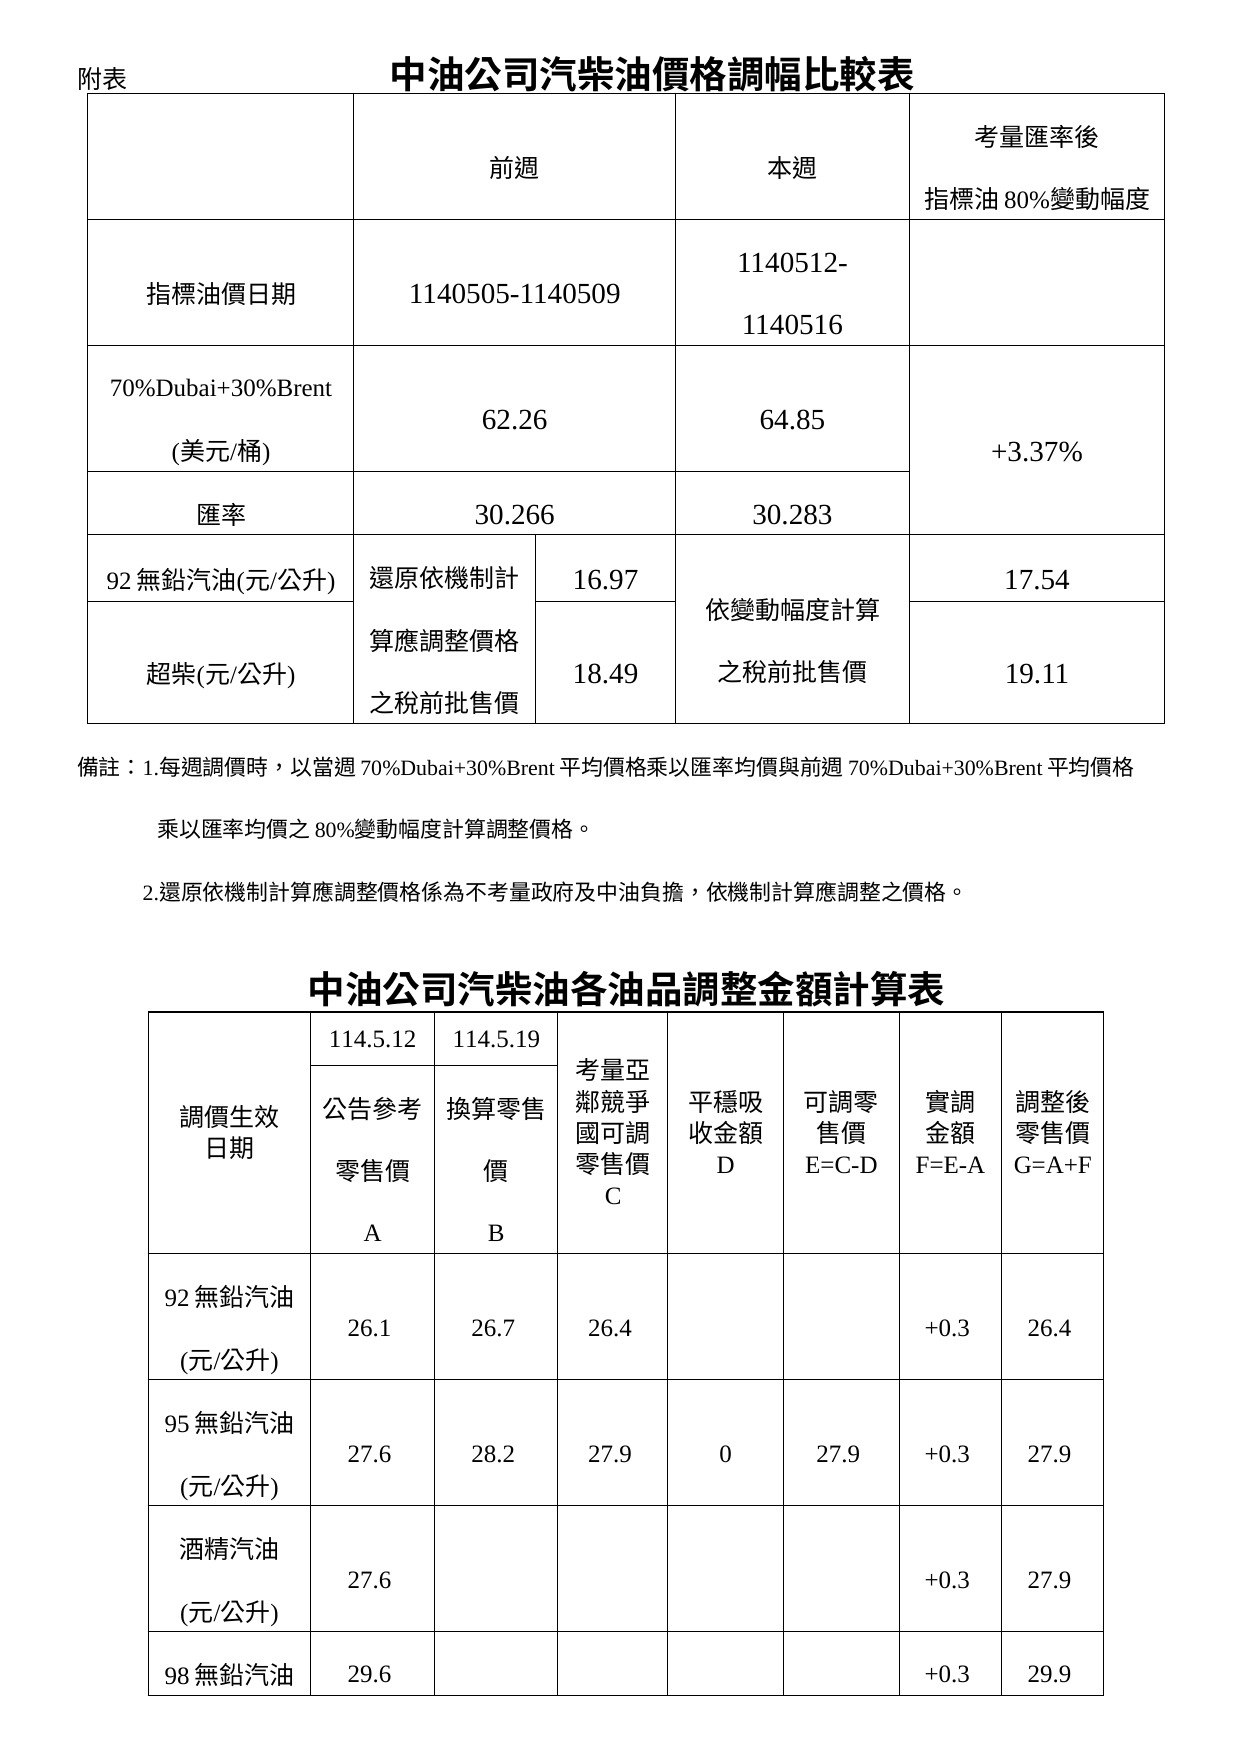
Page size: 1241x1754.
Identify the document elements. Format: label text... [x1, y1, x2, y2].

table_cell 26.1 [311, 1254, 434, 1379]
table_cell 62.26 [354, 346, 675, 471]
table_cell [558, 1632, 667, 1695]
table_cell [435, 1506, 557, 1631]
table_cell 92無鉛汽油(元/公升) [149, 1254, 310, 1379]
table_header 考量匯率後 指標油80%變動幅度 [910, 94, 1164, 219]
text 2.還原依機制計算應調整價格係為不考量政府及中油負擔，依機制計算應調整之價格。 [77, 849, 1175, 911]
table_cell 19.11 [910, 602, 1164, 723]
table_cell 30.266 [354, 472, 675, 534]
table_cell [435, 1632, 557, 1695]
table_cell [784, 1632, 899, 1695]
table_cell 26.4 [558, 1254, 667, 1379]
table_cell +0.3 [900, 1380, 1001, 1505]
table_cell 27.6 [311, 1380, 434, 1505]
table_cell 指標油價日期 [88, 220, 353, 345]
table_header 可調零售價 E=C-D [784, 1013, 899, 1253]
table_cell 公告參考零售價 A [311, 1066, 434, 1253]
table_cell 27.9 [558, 1380, 667, 1505]
table_cell 18.49 [536, 602, 675, 723]
table_cell 還原依機制計算應調整價格之稅前批售價 [354, 535, 535, 723]
table_header 114.5.12 [311, 1013, 434, 1064]
table_cell 1140505-1140509 [354, 220, 675, 345]
table_cell 92無鉛汽油(元/公升) [88, 535, 353, 601]
table_cell 依變動幅度計算 之稅前批售價 [676, 535, 909, 723]
text 備註：1.每週調價時，以當週70%Dubai+30%Brent平均價格乘以匯率均價與前週70%Dubai+30%Brent平均價格 [77, 724, 1175, 786]
table_cell [668, 1632, 783, 1695]
table_cell 27.9 [1002, 1380, 1103, 1505]
table_cell [784, 1506, 899, 1631]
table_cell [910, 220, 1164, 345]
table_cell +0.3 [900, 1506, 1001, 1631]
table_header [88, 94, 353, 219]
table_header 平穩吸收金額 D [668, 1013, 783, 1253]
table_cell 27.9 [784, 1380, 899, 1505]
table_cell [784, 1254, 899, 1379]
table_cell 98無鉛汽油 [149, 1632, 310, 1695]
table_cell 超柴(元/公升) [88, 602, 353, 723]
table_cell 換算零售價 B [435, 1066, 557, 1253]
table_header 114.5.19 [435, 1013, 557, 1064]
table_cell 28.2 [435, 1380, 557, 1505]
table_cell 95無鉛汽油(元/公升) [149, 1380, 310, 1505]
table_cell +0.3 [900, 1254, 1001, 1379]
table_header 實調 金額 F=E-A [900, 1013, 1001, 1253]
table_cell 70%Dubai+30%Brent (美元/桶) [88, 346, 353, 471]
table_cell [558, 1506, 667, 1631]
table_header 調價生效 日期 [149, 1013, 310, 1253]
table_cell [668, 1506, 783, 1631]
table_header 調整後 零售價 G=A+F [1002, 1013, 1103, 1253]
table_cell 0 [668, 1380, 783, 1505]
table_cell [668, 1254, 783, 1379]
table_cell 27.9 [1002, 1506, 1103, 1631]
table_cell 17.54 [910, 535, 1164, 601]
table_cell 29.6 [311, 1632, 434, 1695]
table_cell 1140512-1140516 [676, 220, 909, 345]
table_header 本週 [676, 94, 909, 219]
table_cell 27.6 [311, 1506, 434, 1631]
text 乘以匯率均價之80%變動幅度計算調整價格。 [157, 786, 1175, 849]
table_cell 26.7 [435, 1254, 557, 1379]
table_cell 匯率 [88, 472, 353, 534]
table_cell +0.3 [900, 1632, 1001, 1695]
table_cell 16.97 [536, 535, 675, 601]
table_cell +3.37% [910, 346, 1164, 534]
table_cell 30.283 [676, 472, 909, 534]
table_cell 29.9 [1002, 1632, 1103, 1695]
text 中油公司汽柴油各油品調整金額計算表 [77, 974, 1175, 1011]
table_cell 26.4 [1002, 1254, 1103, 1379]
text 附表 中油公司汽柴油價格調幅比較表 [77, 30, 1175, 93]
table_header 前週 [354, 94, 675, 219]
table_cell 64.85 [676, 346, 909, 471]
table_cell 酒精汽油 (元/公升) [149, 1506, 310, 1631]
table_header 考量亞鄰競爭國可調零售價 C [558, 1013, 667, 1253]
